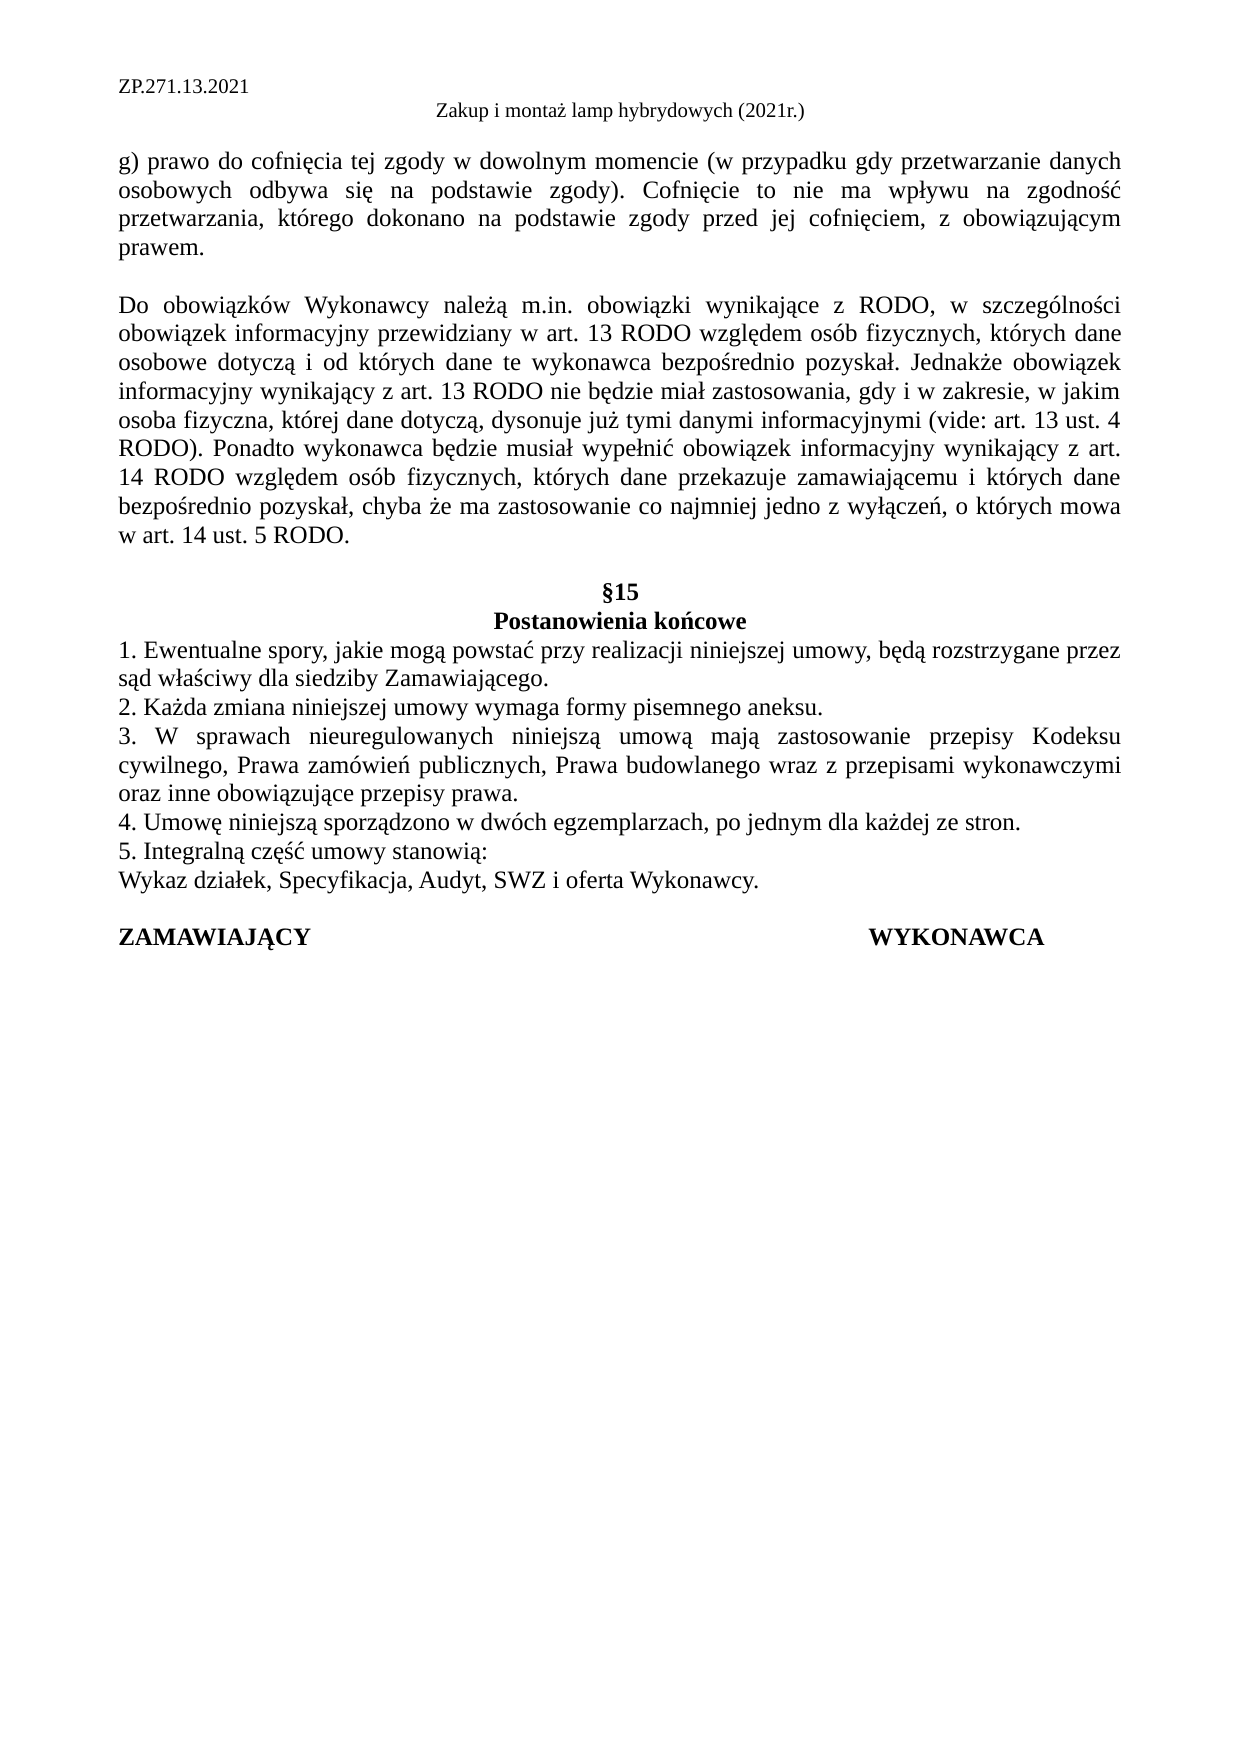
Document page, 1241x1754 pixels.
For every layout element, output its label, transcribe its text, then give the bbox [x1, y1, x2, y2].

text g) prawo do cofnięcia tej zgody w dowolnym momencie (w przypadku gdy przetwarzanie danych osobowych odbywa się na podstawie zgody). Cofnięcie to nie ma wpływu na zgodność przetwarzania, którego dokonano na podstawie zgody przed jej cofnięciem, z obowiązującym prawem. [118, 146, 1122, 261]
text 5. Integralną część umowy stanowią: [118, 836, 1122, 865]
text Do obowiązków Wykonawcy należą m.in. obowiązki wynikające z RODO, w szczególności obowiązek informacyjny przewidziany w art. 13 RODO względem osób fizycznych, których dane osobowe dotyczą i od których dane te wykonawca bezpośrednio pozyskał. Jednakże obowiązek informacyjny wynikający z art. 13 RODO nie będzie miał zastosowania, gdy i w zakresie, w jakim osoba fizyczna, której dane dotyczą, dysonuje już tymi danymi informacyjnymi (vide: art. 13 ust. 4 RODO). Ponadto wykonawca będzie musiał wypełnić obowiązek informacyjny wynikający z art. 14 RODO względem osób fizycznych, których dane przekazuje zamawiającemu i których dane bezpośrednio pozyskał, chyba że ma zastosowanie co najmniej jedno z wyłączeń, o których mowa w art. 14 ust. 5 RODO. [118, 290, 1122, 548]
text §15 [118, 577, 1122, 606]
text Postanowienia końcowe [118, 606, 1122, 635]
text 2. Każda zmiana niniejszej umowy wymaga formy pisemnego aneksu. [118, 692, 1122, 721]
text 1. Ewentualne spory, jakie mogą powstać przy realizacji niniejszej umowy, będą rozstrzygane przez sąd właściwy dla siedziby Zamawiającego. [118, 635, 1122, 692]
text Wykaz działek, Specyfikacja, Audyt, SWZ i oferta Wykonawcy. [118, 865, 1122, 893]
text 4. Umowę niniejszą sporządzono w dwóch egzemplarzach, po jednym dla każdej ze stron. [118, 807, 1122, 836]
text 3. W sprawach nieuregulowanych niniejszą umową mają zastosowanie przepisy Kodeksu cywilnego, Prawa zamówień publicznych, Prawa budowlanego wraz z przepisami wykonawczymi oraz inne obowiązujące przepisy prawa. [118, 721, 1122, 807]
text ZAMAWIAJĄCY WYKONAWCA [118, 922, 1122, 951]
